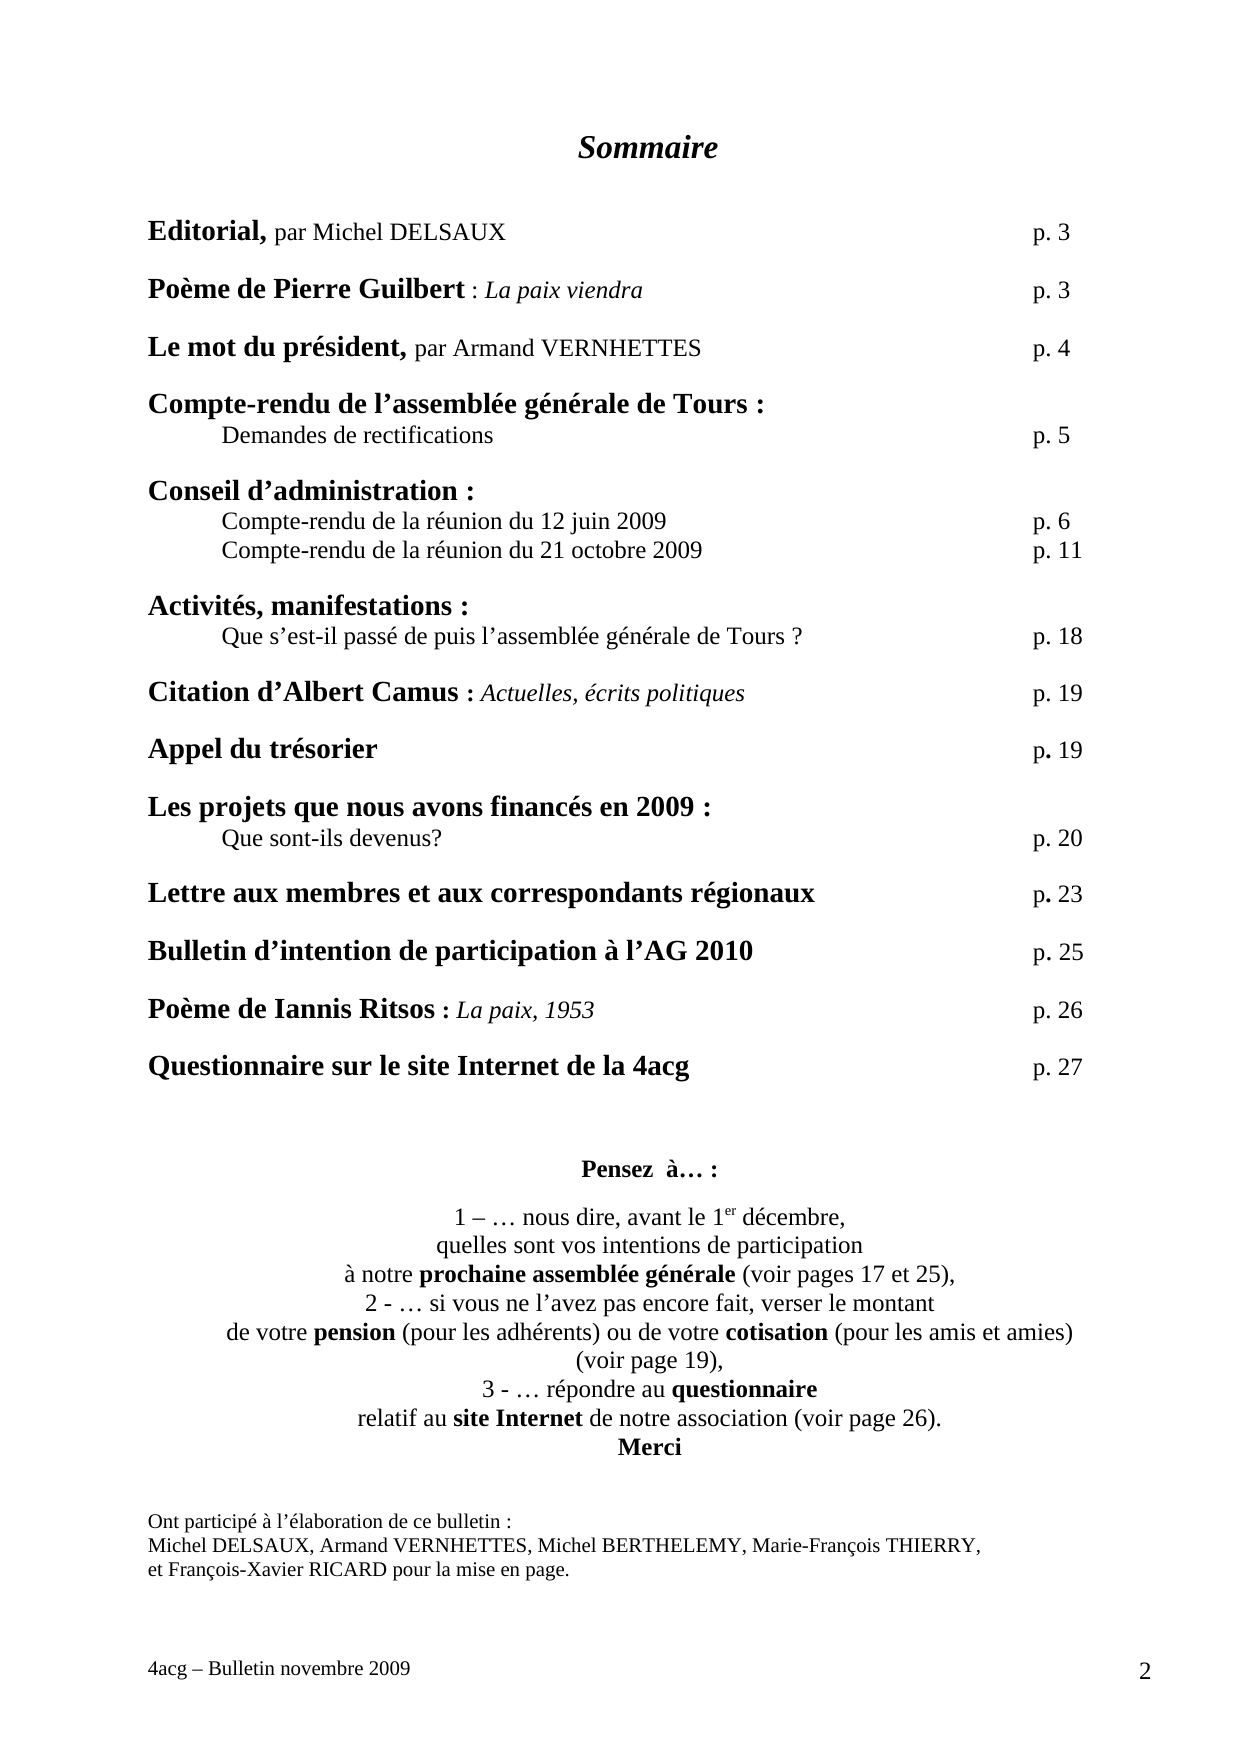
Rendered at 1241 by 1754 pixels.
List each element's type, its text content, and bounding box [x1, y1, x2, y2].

text quelles sont vos intentions de participation [148, 1231, 1151, 1259]
text 3 - … répondre au questionnaire [148, 1374, 1151, 1403]
text 1 – … nous dire, avant le 1er décembre, [148, 1202, 1151, 1231]
text 2 - … si vous ne l’avez pas encore fait, verser le montant [148, 1288, 1151, 1317]
text relatif au site Internet de notre association (voir page 26). [148, 1403, 1151, 1432]
text Le mot du président, par Armand VERNHETTES p. 4 [148, 329, 1151, 362]
text Poème de Iannis Ritsos : La paix, 1953 p. 26 [148, 991, 1151, 1024]
text Pensez à… : [148, 1154, 1151, 1183]
text Que s’est-il passé de puis l’assemblée générale de Tours ? p. 18 [148, 621, 1151, 650]
text Les projets que nous avons financés en 2009 : [148, 789, 1151, 823]
text de votre pension (pour les adhérents) ou de votre cotisation (pour les amis et amies) [148, 1317, 1151, 1346]
text Demandes de rectifications p. 5 [148, 420, 1151, 448]
text Activités, manifestations : [148, 588, 1151, 621]
text Bulletin d’intention de participation à l’AG 2010 p. 25 [148, 933, 1151, 967]
text Poème de Pierre Guilbert : La paix viendra p. 3 [148, 271, 1151, 304]
text Compte-rendu de la réunion du 21 octobre 2009 p. 11 [221, 535, 1151, 564]
text Merci [148, 1432, 1151, 1461]
text Sommaire [148, 127, 1151, 165]
text (voir page 19), [148, 1346, 1151, 1374]
text Questionnaire sur le site Internet de la 4acg p. 27 [148, 1048, 1151, 1082]
text Que sont-ils devenus? p. 20 [148, 823, 1151, 852]
text Conseil d’administration : [148, 473, 1151, 506]
text à notre prochaine assemblée générale (voir pages 17 et 25), [148, 1259, 1151, 1288]
text Editorial, par Michel DELSAUX p. 3 [148, 213, 1151, 247]
text Appel du trésorier p. 19 [148, 732, 1151, 765]
text et François-Xavier RICARD pour la mise en page. [148, 1557, 1151, 1581]
text Compte-rendu de l’assemblée générale de Tours : [148, 386, 1151, 420]
text Lettre aux membres et aux correspondants régionaux p. 23 [148, 876, 1151, 909]
text Michel DELSAUX, Armand VERNHETTES, Michel BERTHELEMY, Marie-François THIERRY, [148, 1533, 1151, 1557]
text Compte-rendu de la réunion du 12 juin 2009 p. 6 [221, 506, 1151, 535]
text Ont participé à l’élaboration de ce bulletin : [148, 1509, 1151, 1533]
text Citation d’Albert Camus : Actuelles, écrits politiques p. 19 [148, 674, 1151, 708]
